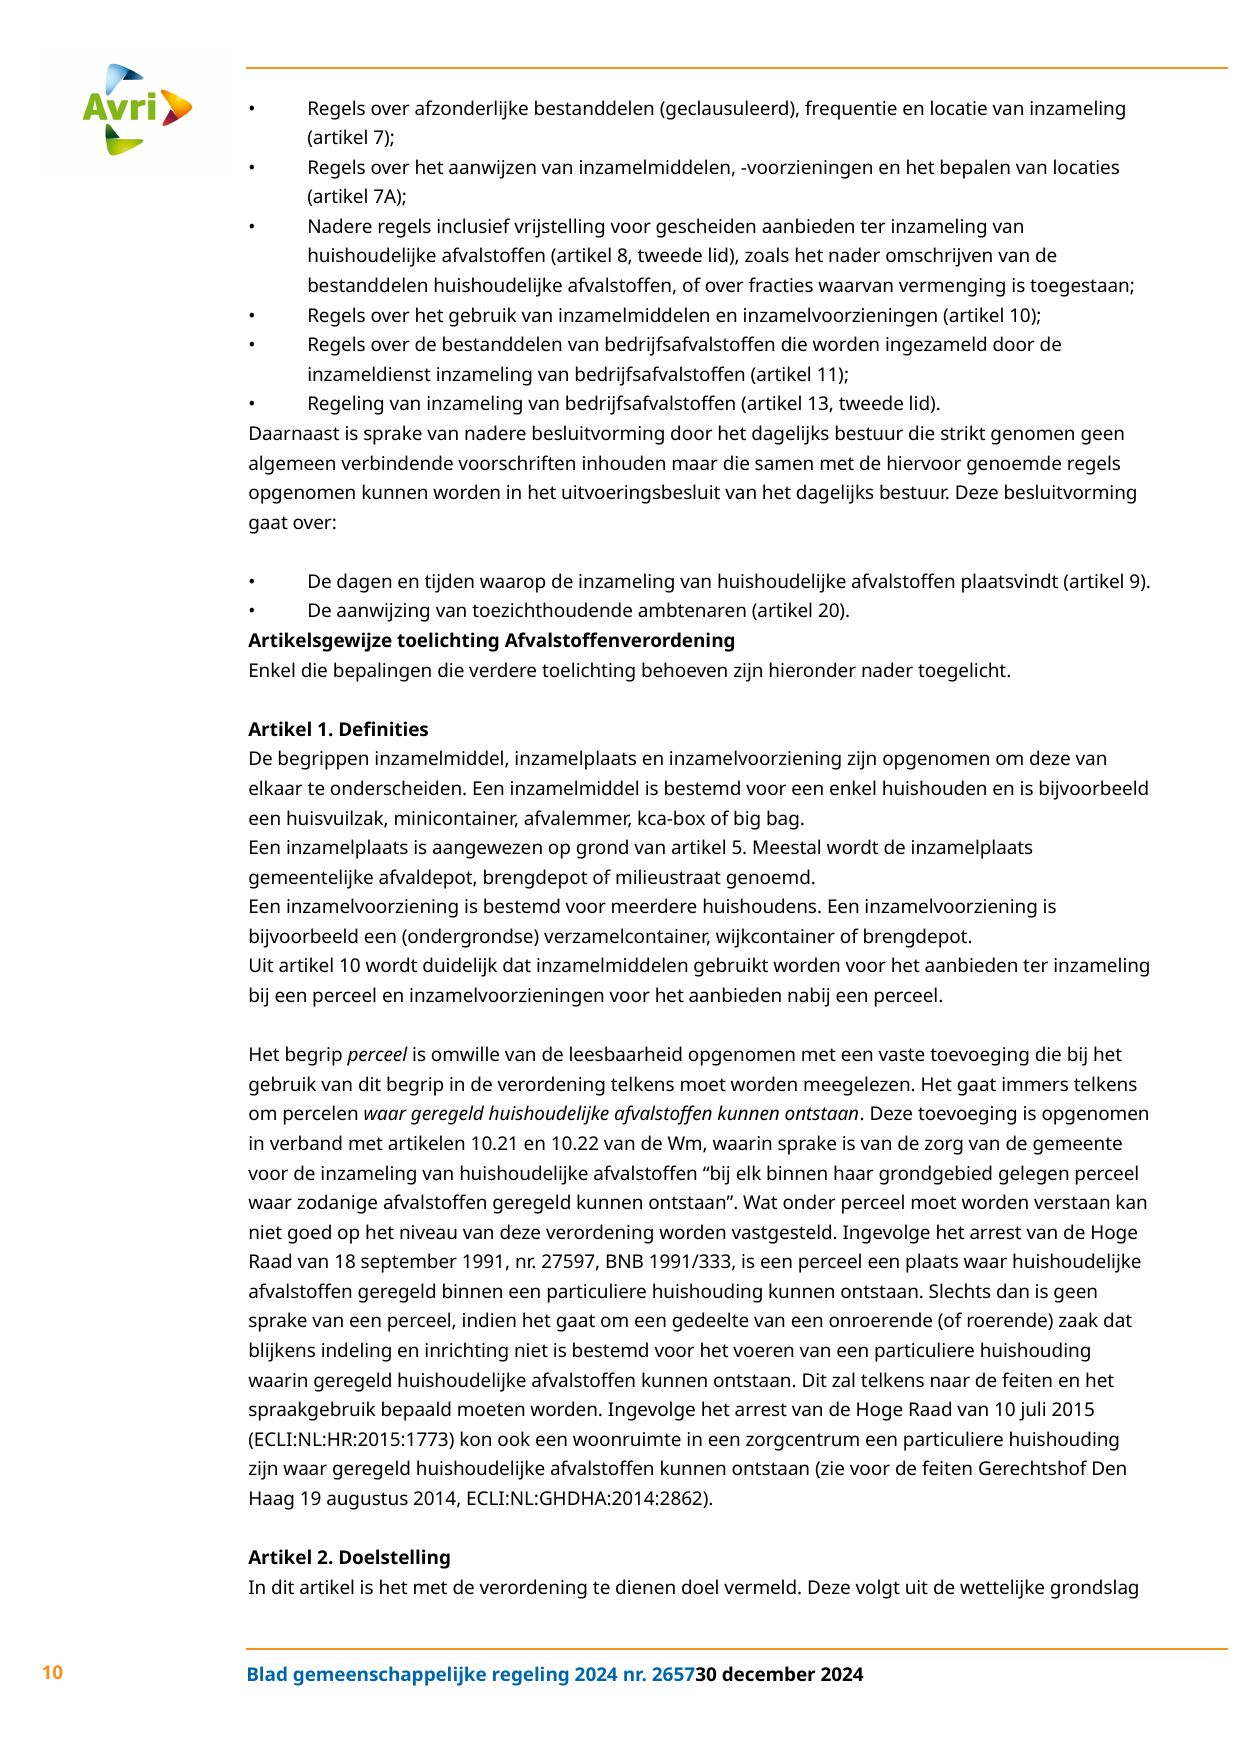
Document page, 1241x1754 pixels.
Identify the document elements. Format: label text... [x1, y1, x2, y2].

text Een inzamelvoorziening is bestemd voor meerdere huishoudens. Een inzamelvoorziening is bijvoorbeeld een (ondergrondse) verzamelcontainer, wijkcontainer of brengdepot. [248, 893, 1152, 949]
picture [41, 47, 231, 172]
list Regels over afzonderlijke bestanddelen (geclausuleerd), frequentie en locatie van inzameling (artikel 7); [248, 95, 1152, 150]
text Daarnaast is sprake van nadere besluitvorming door het dagelijks bestuur die strikt genomen geen algemeen verbindende voorschriften inhouden maar die samen met de hiervoor genoemde regels opgenomen kunnen worden in het uitvoeringsbesluit van het dagelijks bestuur. Deze besluitvorming gaat over: [248, 420, 1152, 535]
text Artikelsgewijze toelichting Afvalstoffenverordening [248, 627, 1152, 653]
list Nadere regels inclusief vrijstelling voor gescheiden aanbieden ter inzameling van huishoudelijke afvalstoffen (artikel 8, tweede lid), zoals het nader omschrijven van de bestanddelen huishoudelijke afvalstoffen, of over fracties waarvan vermenging is toegestaan; [248, 213, 1152, 298]
list De aanwijzing van toezichthoudende ambtenaren (artikel 20). [248, 598, 1152, 623]
list Regels over de bestanddelen van bedrijfsafvalstoffen die worden ingezameld door de inzameldienst inzameling van bedrijfsafvalstoffen (artikel 11); [248, 331, 1152, 387]
list Regels over het aanwijzen van inzamelmiddelen, -voorzieningen en het bepalen van locaties (artikel 7A); [248, 154, 1152, 209]
text Een inzamelplaats is aangewezen op grond van artikel 5. Meestal wordt de inzamelplaats gemeentelijke afvaldepot, brengdepot of milieustraat genoemd. [248, 834, 1152, 890]
text Artikel 2. Doelstelling [248, 1544, 1152, 1570]
text Artikel 1. Definities [248, 716, 1152, 742]
list Regels over het gebruik van inzamelmiddelen en inzamelvoorzieningen (artikel 10); [248, 302, 1152, 328]
text De begrippen inzamelmiddel, inzamelplaats en inzamelvoorziening zijn opgenomen om deze van elkaar te onderscheiden. Een inzamelmiddel is bestemd voor een enkel huishouden en is bijvoorbeeld een huisvuilzak, minicontainer, afvalemmer, kca-box of big bag. [248, 746, 1152, 831]
text In dit artikel is het met de verordening te dienen doel vermeld. Deze volgt uit de wettelijke grondslag [248, 1574, 1152, 1600]
text Uit artikel 10 wordt duidelijk dat inzamelmiddelen gebruikt worden voor het aanbieden ter inzameling bij een perceel en inzamelvoorzieningen voor het aanbieden nabij een perceel. [248, 953, 1152, 1008]
text Het begrip perceel is omwille van de leesbaarheid opgenomen met een vaste toevoeging die bij het gebruik van dit begrip in de verordening telkens moet worden meegelezen. Het gaat immers telkens om percelen waar geregeld huishoudelijke afvalstoffen kunnen ontstaan. Deze toevoeging is opgenomen in verband met artikelen 10.21 en 10.22 van de Wm, waarin sprake is van de zorg van de gemeente voor de inzameling van huishoudelijke afvalstoffen “bij elk binnen haar grondgebied gelegen perceel waar zodanige afvalstoffen geregeld kunnen ontstaan”. Wat onder perceel moet worden verstaan kan niet goed op het niveau van deze verordening worden vastgesteld. Ingevolge het arrest van de Hoge Raad van 18 september 1991, nr. 27597, BNB 1991/333, is een perceel een plaats waar huishoudelijke afvalstoffen geregeld binnen een particuliere huishouding kunnen ontstaan. Slechts dan is geen sprake van een perceel, indien het gaat om een gedeelte van een onroerende (of roerende) zaak dat blijkens indeling en inrichting niet is bestemd voor het voeren van een particuliere huishouding waarin geregeld huishoudelijke afvalstoffen kunnen ontstaan. Dit zal telkens naar de feiten en het spraakgebruik bepaald moeten worden. Ingevolge het arrest van de Hoge Raad van 10 juli 2015 (ECLI:NL:HR:2015:1773) kon ook een woonruimte in een zorgcentrum een particuliere huishouding zijn waar geregeld huishoudelijke afvalstoffen kunnen ontstaan (zie voor de feiten Gerechtshof Den Haag 19 augustus 2014, ECLI:NL:GHDHA:2014:2862). [248, 1041, 1152, 1511]
list De dagen en tijden waarop de inzameling van huishoudelijke afvalstoffen plaatsvindt (artikel 9). [248, 568, 1152, 594]
text Enkel die bepalingen die verdere toelichting behoeven zijn hieronder nader toegelicht. [248, 657, 1152, 683]
list Regeling van inzameling van bedrijfsafvalstoffen (artikel 13, tweede lid). [248, 391, 1152, 416]
